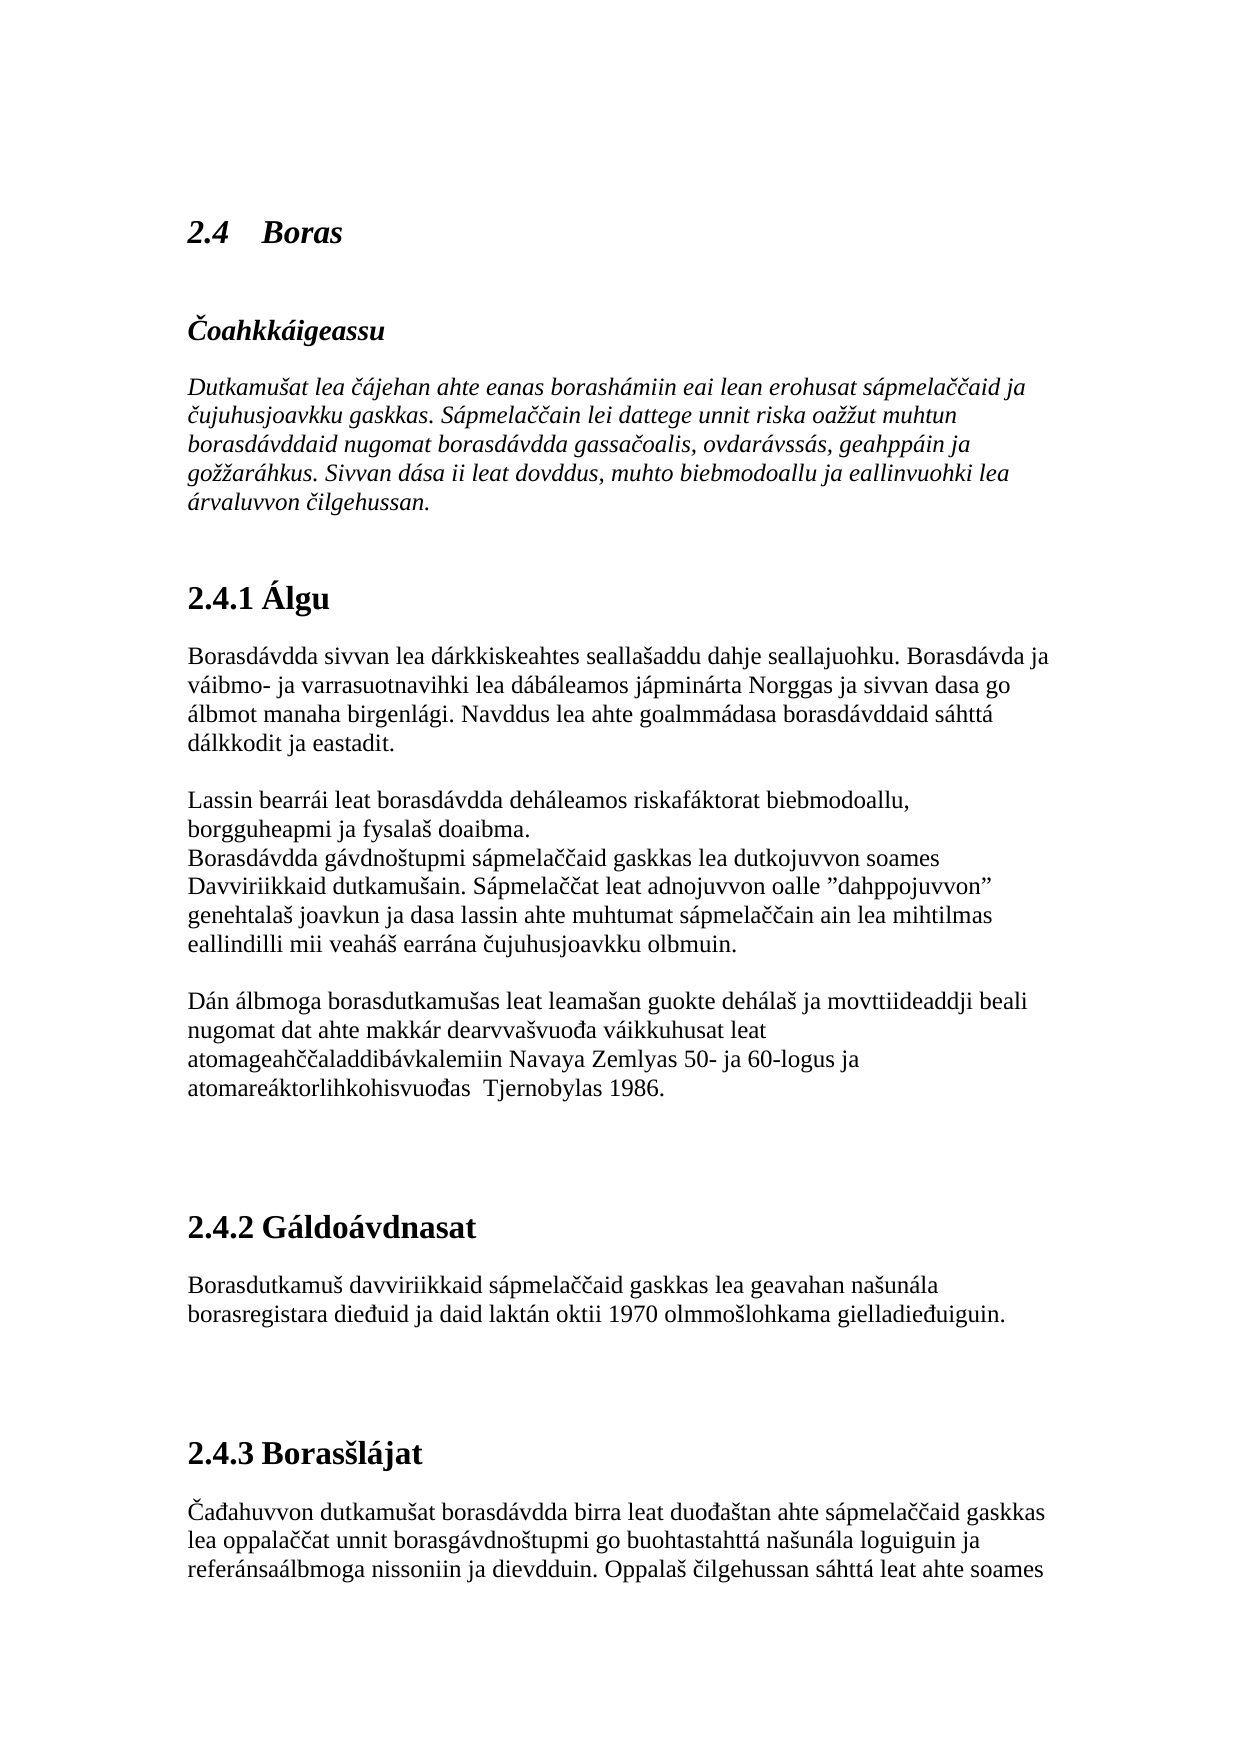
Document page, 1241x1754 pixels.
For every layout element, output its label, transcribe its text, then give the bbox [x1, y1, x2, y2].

text Borasdávdda sivvan lea dárkkiskeahtes seallašaddu dahje seallajuohku. Borasdávda ja váibmo- ja varrasuotnavihki lea dábáleamos jápminárta Norggas ja sivvan dasa go álbmot manaha birgenlági. Navddus lea ahte goalmmádasa borasdávddaid sáhttá dálkkodit ja eastadit. [187, 641, 1053, 756]
subtitle Čoahkkáigeassu [187, 313, 1053, 347]
text Dán álbmoga borasdutkamušas leat leamašan guokte dehálaš ja movttiideaddji beali nugomat dat ahte makkár dearvvašvuođa váikkuhusat leat atomageahččaladdibávkalemiin Navaya Zemlyas 50- ja 60-logus ja atomareáktorlihkohisvuođas Tjernobylas 1986. [187, 986, 1053, 1101]
subtitle 2.4 Boras [187, 212, 1053, 251]
text Dutkamušat lea čájehan ahte eanas borashámiin eai lean erohusat sápmelaččaid ja čujuhusjoavkku gaskkas. Sápmelaččain lei dattege unnit riska oažžut muhtun borasdávddaid nugomat borasdávdda gassačoalis, ovdarávssás, geahppáin ja gožžaráhkus. Sivvan dása ii leat dovddus, muhto biebmodoallu ja eallinvuohki lea árvaluvvon čilgehussan. [187, 372, 1053, 516]
subtitle 2.4.1 Álgu [187, 578, 1053, 616]
text Borasdávdda gávdnoštupmi sápmelaččaid gaskkas lea dutkojuvvon soames Davviriikkaid dutkamušain. Sápmelaččat leat adnojuvvon oalle ”dahppojuvvon” genehtalaš joavkun ja dasa lassin ahte muhtumat sápmelaččain ain lea mihtilmas eallindilli mii veaháš earrána čujuhusjoavkku olbmuin. [187, 843, 1053, 958]
subtitle 2.4.3 Borasšlájat [187, 1433, 1053, 1472]
text Lassin bearrái leat borasdávdda deháleamos riskafáktorat biebmodoallu, borgguheapmi ja fysalaš doaibma. [187, 785, 1053, 843]
subtitle 2.4.2 Gáldoávdnasat [187, 1207, 1053, 1245]
text Borasdutkamuš davviriikkaid sápmelaččaid gaskkas lea geavahan našunála borasregistara dieđuid ja daid laktán oktii 1970 olmmošlohkama gielladieđuiguin. [187, 1270, 1053, 1328]
text Čađahuvvon dutkamušat borasdávdda birra leat duođaštan ahte sápmelaččaid gaskkas lea oppalaččat unnit borasgávdnoštupmi go buohtastahttá našunála loguiguin ja referánsaálbmoga nissoniin ja dievdduin. Oppalaš čilgehussan sáhttá leat ahte soames [187, 1497, 1053, 1583]
